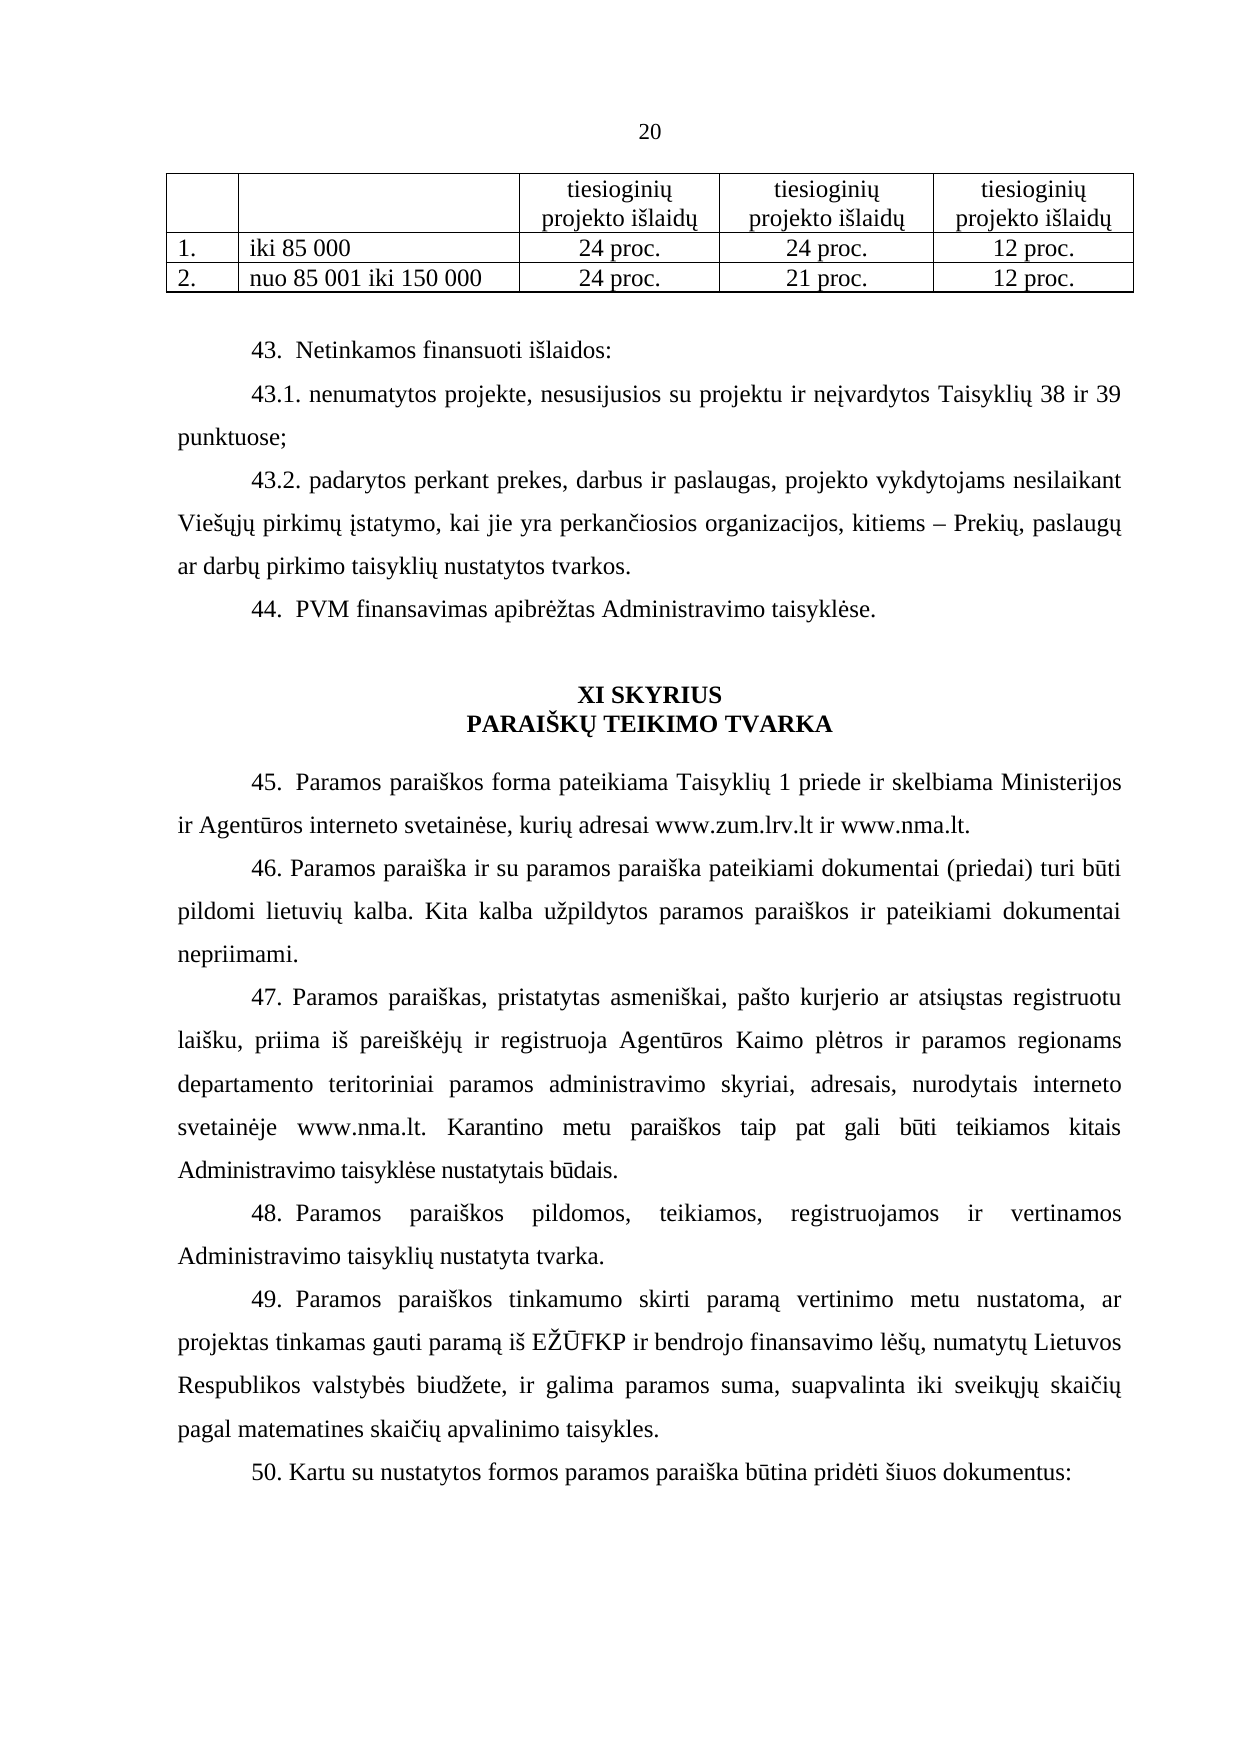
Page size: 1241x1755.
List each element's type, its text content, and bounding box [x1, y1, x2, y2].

table_cell 1. [167, 233, 238, 262]
text 48. Paramos paraiškos pildomos, teikiamos, registruojamos ir vertinamos Administravimo taisyklių nustatyta tvarka. [177, 1198, 1122, 1270]
text PARAIŠKŲ TEIKIMO TVARKA [177, 709, 1122, 738]
table_cell nuo 85 001 iki 150 000 [239, 263, 519, 291]
table_cell 24 proc. [720, 233, 933, 262]
table_cell 12 proc. [934, 263, 1133, 291]
table_header [167, 174, 238, 232]
text 43.1. nenumatytos projekte, nesusijusios su projektu ir neįvardytos Taisyklių 38 ir 39 punktuose; [177, 379, 1122, 451]
text 47. Paramos paraiškas, pristatytas asmeniškai, pašto kurjerio ar atsiųstas registruotu laišku, priima iš pareiškėjų ir registruoja Agentūros Kaimo plėtros ir paramos regionams departamento teritoriniai paramos administravimo skyriai, adresais, nurodytais interneto svetainėje www.nma.lt. Karantino metu paraiškos taip pat gali būti teikiamos kitais Administravimo taisyklėse nustatytais būdais. [177, 982, 1122, 1184]
table_cell tiesioginių projekto išlaidų [520, 174, 719, 232]
text 45. Paramos paraiškos forma pateikiama Taisyklių 1 priede ir skelbiama Ministerijos ir Agentūros interneto svetainėse, kurių adresai www.zum.lrv.lt ir www.nma.lt. [177, 767, 1122, 839]
text 46. Paramos paraiška ir su paramos paraiška pateikiami dokumentai (priedai) turi būti pildomi lietuvių kalba. Kita kalba užpildytos paramos paraiškos ir pateikiami dokumentai nepriimami. [177, 853, 1122, 968]
table_cell 12 proc. [934, 233, 1133, 262]
table_cell 21 proc. [720, 263, 933, 291]
text 43. Netinkamos finansuoti išlaidos: [177, 336, 1122, 364]
text 50. Kartu su nustatytos formos paramos paraiška būtina pridėti šiuos dokumentus: [177, 1457, 1122, 1486]
table_cell 24 proc. [520, 263, 719, 291]
text 44. PVM finansavimas apibrėžtas Administravimo taisyklėse. [177, 594, 1122, 623]
table_cell iki 85 000 [239, 233, 519, 262]
table_header [239, 174, 519, 232]
text XI SKYRIUS [177, 681, 1122, 709]
table_cell tiesioginių projekto išlaidų [934, 174, 1133, 232]
table_cell 24 proc. [520, 233, 719, 262]
table_cell 2. [167, 263, 238, 291]
text 49. Paramos paraiškos tinkamumo skirti paramą vertinimo metu nustatoma, ar projektas tinkamas gauti paramą iš EŽŪFKP ir bendrojo finansavimo lėšų, numatytų Lietuvos Respublikos valstybės biudžete, ir galima paramos suma, suapvalinta iki sveikųjų skaičių pagal matematines skaičių apvalinimo taisykles. [177, 1284, 1122, 1442]
text 43.2. padarytos perkant prekes, darbus ir paslaugas, projekto vykdytojams nesilaikant Viešųjų pirkimų įstatymo, kai jie yra perkančiosios organizacijos, kitiems – Prekių, paslaugų ar darbų pirkimo taisyklių nustatytos tvarkos. [177, 465, 1122, 580]
table_cell tiesioginių projekto išlaidų [720, 174, 933, 232]
